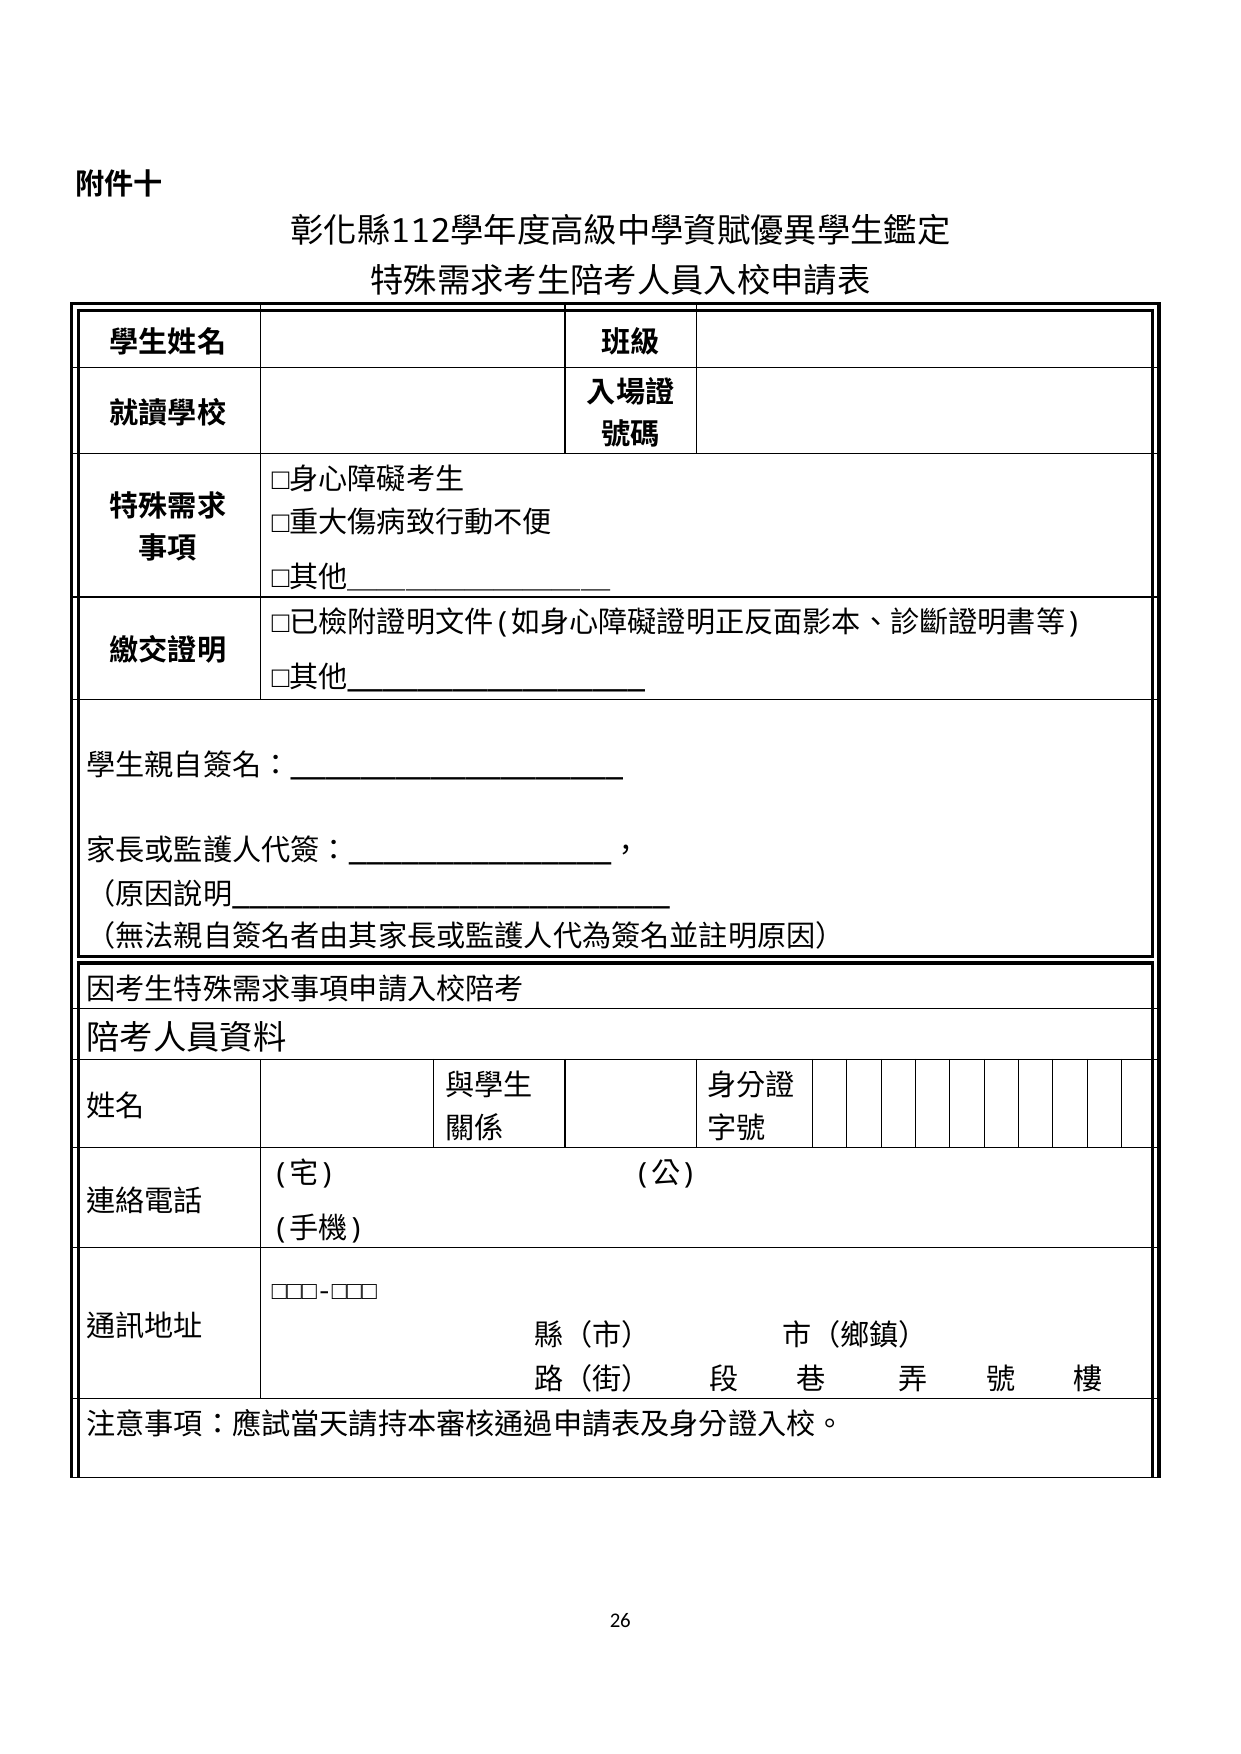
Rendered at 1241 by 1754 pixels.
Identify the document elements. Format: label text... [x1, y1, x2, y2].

table_cell [950, 1060, 984, 1147]
text 特殊需求考生陪考人員入校申請表 [75, 254, 1165, 302]
table_cell 學生親自簽名：___________________ 家長或監護人代簽：_______________， （原因說明_________________________ （無法親自簽名者由其家長或監護人代為簽名並註明原因） [80, 700, 1151, 955]
text 附件十 [75, 161, 1165, 203]
table_cell 注意事項：應試當天請持本審核通過申請表及身分證入校。 [80, 1399, 1151, 1477]
table_cell [261, 1060, 433, 1147]
table_header [261, 312, 564, 367]
table_cell 連絡電話 [80, 1148, 260, 1247]
table_header 學生姓名 [75, 305, 260, 367]
table_cell 通訊地址 [80, 1248, 260, 1398]
table_cell 特殊需求 事項 [80, 454, 260, 596]
table_header [261, 305, 564, 309]
table_cell 入場證 號碼 [566, 368, 696, 453]
table_cell 身分證字號 [697, 1060, 812, 1147]
table_cell 因考生特殊需求事項申請入校陪考 [75, 955, 1156, 1008]
table_cell [1122, 1060, 1151, 1147]
text 彰化縣112學年度高級中學資賦優異學生鑑定 [75, 204, 1165, 253]
table_cell [566, 1060, 696, 1147]
table_cell [916, 1060, 949, 1147]
table_header [566, 305, 696, 309]
table_header [697, 312, 1151, 367]
table_cell □已檢附證明文件(如身心障礙證明正反面影本、診斷證明書等) □其他_________________ [261, 598, 1151, 698]
table_cell [697, 368, 1151, 453]
table_cell 就讀學校 [80, 368, 260, 453]
table_cell [882, 1060, 915, 1147]
table_cell [1088, 1060, 1121, 1147]
table_header [697, 305, 1156, 367]
table_cell 姓名 [80, 1060, 260, 1147]
table_header 班級 [566, 312, 696, 367]
table_cell 與學生 關係 [434, 1060, 564, 1147]
table_cell 繳交證明 [80, 598, 260, 698]
table_cell □□□-□□□ 縣（市） 市（鄉鎮） 路（街） 段 巷 弄 號 樓 [261, 1248, 1151, 1398]
table_cell [261, 368, 564, 453]
table_cell [813, 1060, 846, 1147]
table_cell [985, 1060, 1018, 1147]
table_cell [847, 1060, 881, 1147]
table_cell 陪考人員資料 [80, 1009, 1151, 1059]
table_cell [1019, 1060, 1052, 1147]
table_cell (宅) (公) (手機) [261, 1148, 1151, 1247]
table_cell [1053, 1060, 1087, 1147]
table_cell □身心障礙考生 □重大傷病致行動不便 □其他­­­­­­­­­­­＿＿＿＿＿＿＿＿＿ [261, 454, 1151, 596]
